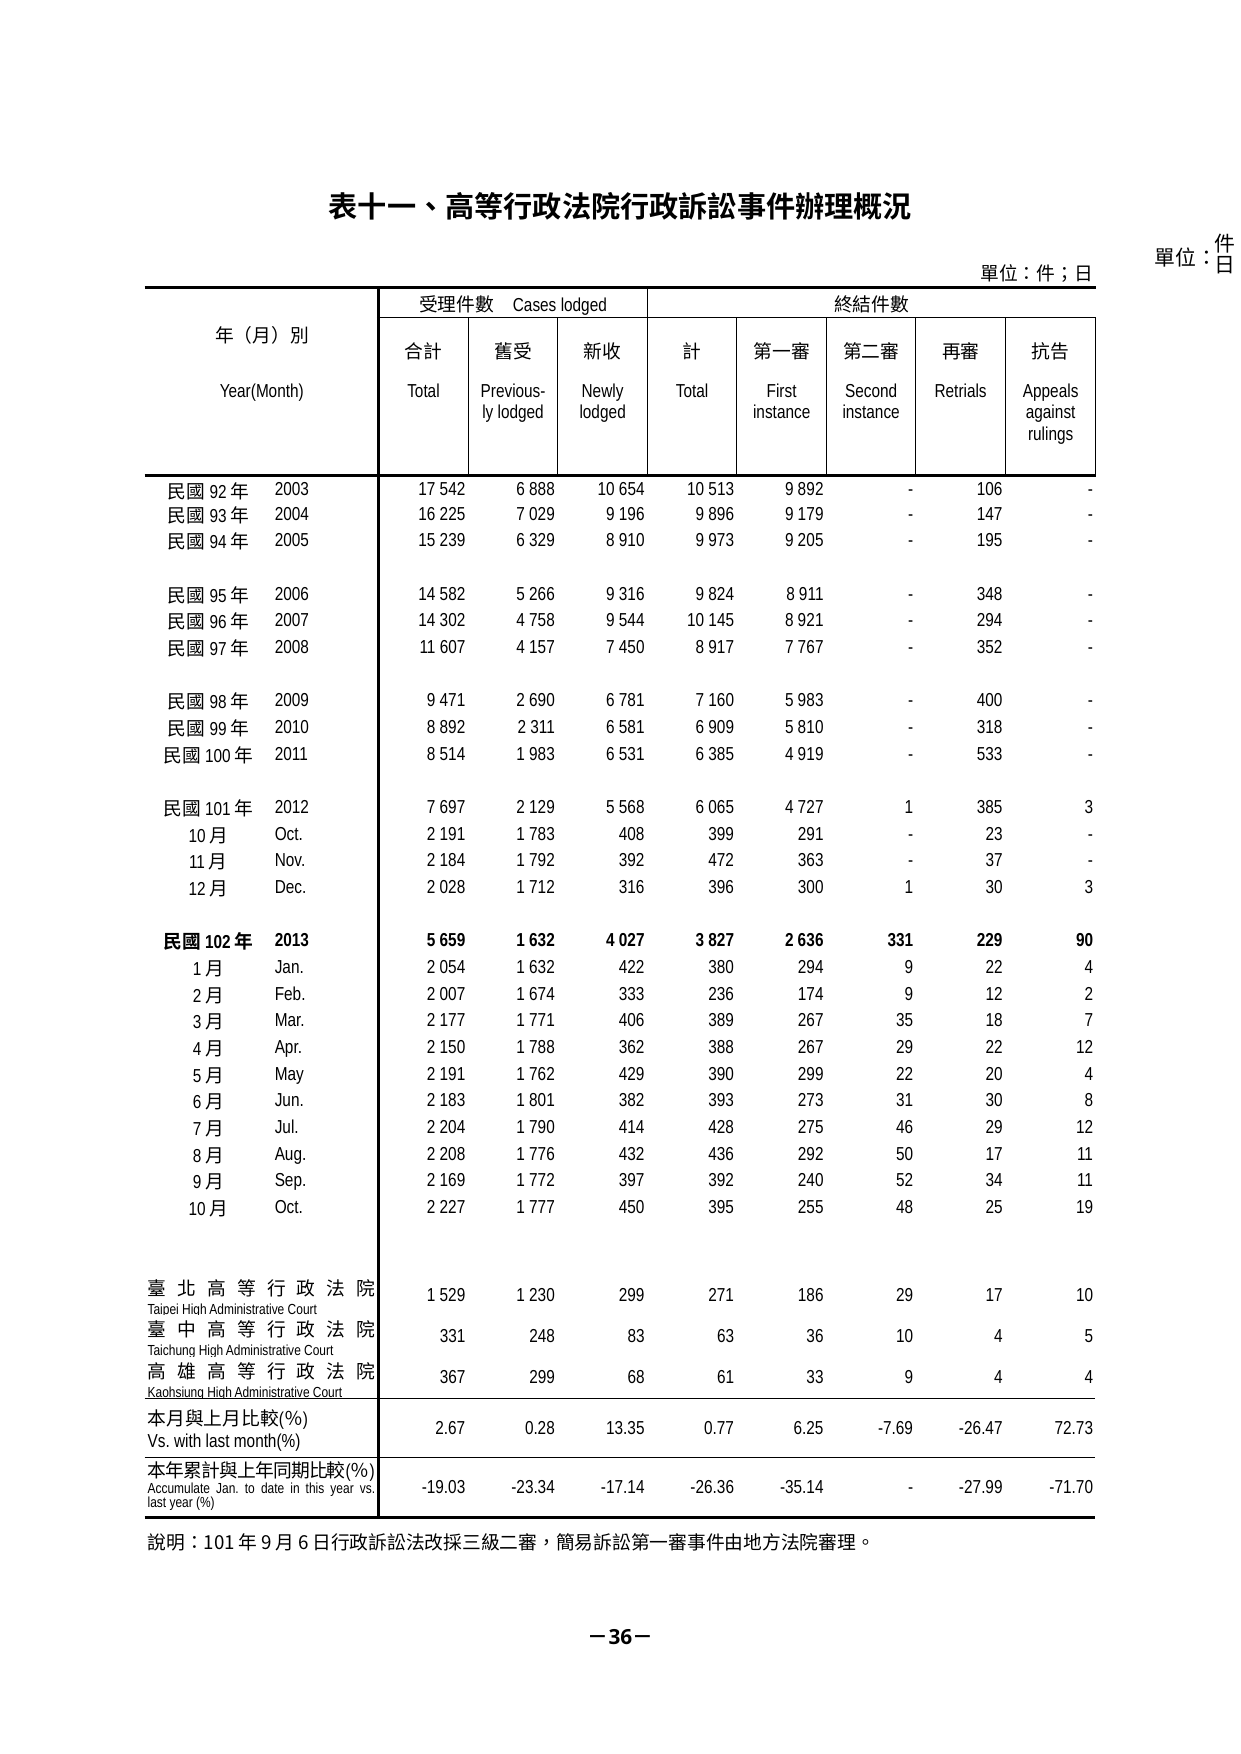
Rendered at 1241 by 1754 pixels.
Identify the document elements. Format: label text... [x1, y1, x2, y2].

table_cell 31 [826, 1087, 916, 1113]
table_cell 民國101年 [145, 794, 272, 820]
table_cell 民國100年 [145, 740, 272, 767]
table_cell 12 [1005, 1034, 1096, 1060]
table_cell 292 [737, 1140, 826, 1167]
table_cell 臺中高等行政法院 Taichung High Administrative Court [145, 1315, 377, 1356]
table_cell 13.35 [558, 1399, 647, 1457]
table_cell -26.47 [916, 1399, 1005, 1457]
table_cell - [1005, 527, 1096, 553]
table_cell 8 [1005, 1087, 1096, 1113]
table_cell 2 129 [468, 794, 558, 820]
table_cell - [826, 607, 916, 633]
table_cell 2 007 [380, 980, 468, 1007]
table_cell [272, 767, 377, 793]
table_cell 275 [737, 1114, 826, 1140]
table_cell 1 712 [468, 874, 558, 900]
table_cell 民國 98年 [145, 687, 272, 713]
table_cell 2009 [272, 687, 377, 713]
table_cell 363 [737, 847, 826, 873]
table_cell Nov. [272, 847, 377, 873]
table_cell 352 [916, 634, 1005, 660]
table_cell 6 531 [558, 740, 647, 767]
table_cell Second instance [827, 380, 915, 473]
table_cell 民國 95年 [145, 580, 272, 607]
table_cell 6 329 [468, 527, 558, 553]
table_cell 389 [647, 1007, 737, 1033]
table_cell 9 [826, 1356, 916, 1398]
table_cell 9 824 [647, 580, 737, 607]
table_cell 15 239 [380, 527, 468, 553]
table_cell 14 582 [380, 580, 468, 607]
table_cell 408 [558, 820, 647, 847]
table_cell 436 [647, 1140, 737, 1167]
table_cell 291 [737, 820, 826, 847]
table_cell - [826, 714, 916, 740]
table_cell [647, 1220, 737, 1247]
table_cell 7月 [145, 1114, 272, 1140]
table_cell 2 150 [380, 1034, 468, 1060]
table_cell 2004 [272, 500, 377, 527]
table_cell 第二審 [827, 318, 915, 380]
table_cell [1005, 767, 1096, 793]
table_cell 8 892 [380, 714, 468, 740]
table_cell 29 [916, 1114, 1005, 1140]
table_cell 6 888 [468, 477, 558, 500]
table_cell 8月 [145, 1140, 272, 1167]
table_cell [826, 767, 916, 793]
table_cell 6 385 [647, 740, 737, 767]
table_cell -17.14 [558, 1458, 647, 1516]
table_cell [737, 554, 826, 580]
table_cell 37 [916, 847, 1005, 873]
table_cell 299 [737, 1060, 826, 1087]
table_cell 6 581 [558, 714, 647, 740]
table_cell 2012 [272, 794, 377, 820]
table_cell [145, 1247, 272, 1273]
table_cell 248 [468, 1315, 558, 1356]
table_cell 30 [916, 874, 1005, 900]
table_cell - [1005, 847, 1096, 873]
table_cell 民國 93年 [145, 500, 272, 527]
table_cell 388 [647, 1034, 737, 1060]
table_cell 2008 [272, 634, 377, 660]
table_cell 說明：101年9月6日行政訴訟法改採三級二審，簡易訴訟第一審事件由地方法院審理。 [145, 1516, 1096, 1563]
table_cell 267 [737, 1007, 826, 1033]
table_cell 2005 [272, 527, 377, 553]
table_cell 6 781 [558, 687, 647, 713]
table_cell Oct. [272, 1194, 377, 1220]
table_cell 195 [916, 527, 1005, 553]
table_cell -35.14 [737, 1458, 826, 1516]
table_cell 10 654 [558, 477, 647, 500]
table_cell 9 892 [737, 477, 826, 500]
table_cell 10 145 [647, 607, 737, 633]
table_cell 36 [737, 1315, 826, 1356]
table_cell 9 [826, 954, 916, 980]
table_cell Dec. [272, 874, 377, 900]
table_cell 299 [558, 1274, 647, 1315]
table_cell 1 777 [468, 1194, 558, 1220]
table_cell 9 196 [558, 500, 647, 527]
table_cell [916, 900, 1005, 927]
table_cell [468, 660, 558, 687]
table_cell 2 183 [380, 1087, 468, 1113]
table_cell 4 [1005, 954, 1096, 980]
table_cell 4 [1005, 1060, 1096, 1087]
table_cell 23 [916, 820, 1005, 847]
table_cell 428 [647, 1114, 737, 1140]
table_cell 397 [558, 1167, 647, 1193]
table_cell [737, 660, 826, 687]
table_cell [647, 554, 737, 580]
table_cell 第一審 [737, 318, 826, 380]
table_cell 9 205 [737, 527, 826, 553]
table_cell 2003 [272, 477, 377, 500]
table_cell 2 636 [737, 927, 826, 953]
table_cell 9月 [145, 1167, 272, 1193]
table_cell - [826, 687, 916, 713]
table_cell 331 [826, 927, 916, 953]
table_cell [737, 900, 826, 927]
table_cell 48 [826, 1194, 916, 1220]
table_cell [916, 767, 1005, 793]
table_cell [647, 767, 737, 793]
table_cell 2 227 [380, 1194, 468, 1220]
table_cell 3 [1005, 874, 1096, 900]
table_cell - [826, 820, 916, 847]
table_cell 1 788 [468, 1034, 558, 1060]
table_cell 4 [916, 1315, 1005, 1356]
table_cell 22 [916, 1034, 1005, 1060]
table_cell Apr. [272, 1034, 377, 1060]
table_cell - [826, 527, 916, 553]
table_cell [468, 900, 558, 927]
table_cell 2 054 [380, 954, 468, 980]
table_cell 22 [916, 954, 1005, 980]
table_cell 90 [1005, 927, 1096, 953]
table_cell [468, 767, 558, 793]
table_cell 432 [558, 1140, 647, 1167]
table_cell [468, 1220, 558, 1247]
table_cell 186 [737, 1274, 826, 1315]
table_cell 17 [916, 1140, 1005, 1167]
table_cell -71.70 [1005, 1457, 1096, 1516]
table_cell 395 [647, 1194, 737, 1220]
table_cell -26.36 [647, 1458, 737, 1516]
table_cell 10月 [145, 1194, 272, 1220]
table_cell [380, 1220, 468, 1247]
table_cell 5 266 [468, 580, 558, 607]
table_cell 17 542 [380, 477, 468, 500]
table_cell 25 [916, 1194, 1005, 1220]
table_cell 1 792 [468, 847, 558, 873]
table_cell 106 [916, 477, 1005, 500]
table_header 終結件數 [648, 289, 1096, 317]
table_cell 2 204 [380, 1114, 468, 1140]
table_cell 計 [648, 318, 736, 380]
table_cell Jan. [272, 954, 377, 980]
table_cell Newly lodged [558, 380, 647, 473]
table_cell 9 [826, 980, 916, 1007]
table_cell Appeals against rulings [1006, 380, 1095, 473]
table_cell 2007 [272, 607, 377, 633]
table_cell 2 177 [380, 1007, 468, 1033]
table_cell 19 [1005, 1194, 1096, 1220]
table_cell - [826, 847, 916, 873]
text 單位：件；日 [148, 259, 1092, 286]
table_cell 2 191 [380, 820, 468, 847]
table_cell 52 [826, 1167, 916, 1193]
table_cell [145, 767, 272, 793]
table_cell 294 [916, 607, 1005, 633]
table_cell 5 810 [737, 714, 826, 740]
table_cell 1月 [145, 954, 272, 980]
table_cell 46 [826, 1114, 916, 1140]
table_cell 8 514 [380, 740, 468, 767]
table_cell 273 [737, 1087, 826, 1113]
table_cell 4 758 [468, 607, 558, 633]
table_cell 1 632 [468, 954, 558, 980]
table_cell 333 [558, 980, 647, 1007]
table_cell 2月 [145, 980, 272, 1007]
table_cell 18 [916, 1007, 1005, 1033]
table_cell [272, 900, 377, 927]
table_cell - [826, 740, 916, 767]
table_cell [272, 660, 377, 687]
table_cell [145, 1220, 272, 1247]
table_cell 8 911 [737, 580, 826, 607]
table_cell - [826, 634, 916, 660]
table_cell 7 029 [468, 500, 558, 527]
table_cell 9 896 [647, 500, 737, 527]
table_cell 83 [558, 1315, 647, 1356]
table_cell - [1005, 477, 1096, 500]
table_cell - [1005, 820, 1096, 847]
table_cell 12月 [145, 874, 272, 900]
table_cell [1005, 1247, 1096, 1273]
table_cell 1 983 [468, 740, 558, 767]
table_cell [145, 660, 272, 687]
table_cell 4月 [145, 1034, 272, 1060]
table_cell [380, 900, 468, 927]
table_cell 2 [1005, 980, 1096, 1007]
table_cell [737, 1247, 826, 1273]
table_cell 5 [1005, 1315, 1096, 1356]
table_cell [558, 1220, 647, 1247]
table_cell 1 674 [468, 980, 558, 1007]
table_cell [1005, 900, 1096, 927]
table_cell 429 [558, 1060, 647, 1087]
table_cell [558, 1247, 647, 1273]
table_cell Feb. [272, 980, 377, 1007]
table_cell [272, 1247, 377, 1273]
table_cell 393 [647, 1087, 737, 1113]
table_cell 331 [380, 1315, 468, 1356]
table_cell [737, 767, 826, 793]
table_cell [380, 1247, 468, 1273]
table_cell First instance [737, 380, 826, 473]
table_cell 147 [916, 500, 1005, 527]
table_cell -7.69 [826, 1399, 916, 1457]
table_cell 367 [380, 1356, 468, 1398]
table_cell 7 160 [647, 687, 737, 713]
table_cell 240 [737, 1167, 826, 1193]
table_cell 3 827 [647, 927, 737, 953]
table_cell Jul. [272, 1114, 377, 1140]
table_cell 20 [916, 1060, 1005, 1087]
table_cell [1005, 554, 1096, 580]
table_cell 50 [826, 1140, 916, 1167]
table_cell 1 776 [468, 1140, 558, 1167]
table_cell Previous-ly lodged [469, 380, 557, 473]
table_cell 9 179 [737, 500, 826, 527]
table_cell [380, 767, 468, 793]
table_cell - [1005, 634, 1096, 660]
table_cell [145, 900, 272, 927]
table_cell 2 191 [380, 1060, 468, 1087]
text 表十一、高等行政法院行政訴訟事件辦理概況 [148, 183, 1092, 225]
table_cell 2006 [272, 580, 377, 607]
table_cell 35 [826, 1007, 916, 1033]
table_header 受理件數 Cases lodged [380, 289, 647, 317]
table_cell 11 607 [380, 634, 468, 660]
table_cell 396 [647, 874, 737, 900]
table_cell 11月 [145, 847, 272, 873]
table_cell 1 783 [468, 820, 558, 847]
table_cell Mar. [272, 1007, 377, 1033]
table_cell 臺北高等行政法院 Taipei High Administrative Court [145, 1274, 377, 1315]
table_cell [826, 1247, 916, 1273]
table_cell [916, 660, 1005, 687]
table_cell 1 632 [468, 927, 558, 953]
table_cell - [1005, 687, 1096, 713]
table_cell 7 [1005, 1007, 1096, 1033]
table_cell 3 [1005, 794, 1096, 820]
table_cell 2 028 [380, 874, 468, 900]
table_cell Sep. [272, 1167, 377, 1193]
table_cell 再審 [916, 318, 1005, 380]
table_cell [916, 1247, 1005, 1273]
table_cell 1 790 [468, 1114, 558, 1140]
table_cell 29 [826, 1274, 916, 1315]
table_cell 9 471 [380, 687, 468, 713]
table_cell 2.67 [380, 1399, 468, 1457]
table_cell 294 [737, 954, 826, 980]
table_cell - [826, 500, 916, 527]
table_cell 72.73 [1005, 1398, 1096, 1457]
table_cell 10 [1005, 1274, 1096, 1315]
table_cell [826, 660, 916, 687]
table_cell [558, 554, 647, 580]
table_cell 舊受 [469, 318, 557, 380]
table_cell 民國 92年 [145, 477, 272, 500]
table_cell 12 [1005, 1114, 1096, 1140]
table_cell 33 [737, 1356, 826, 1398]
table_header 年（月）別 [145, 289, 377, 380]
table_cell [468, 554, 558, 580]
table_cell [916, 1220, 1005, 1247]
table_cell 抗告 [1006, 318, 1095, 380]
table_cell 2 169 [380, 1167, 468, 1193]
table_cell 9 544 [558, 607, 647, 633]
table_cell 392 [558, 847, 647, 873]
table_cell 4 027 [558, 927, 647, 953]
table_cell 5 983 [737, 687, 826, 713]
table_cell 472 [647, 847, 737, 873]
table_cell 2 208 [380, 1140, 468, 1167]
table_cell [647, 660, 737, 687]
table_cell 8 910 [558, 527, 647, 553]
table_cell 8 921 [737, 607, 826, 633]
table_cell [1005, 660, 1096, 687]
table_cell [647, 1247, 737, 1273]
table_cell 267 [737, 1034, 826, 1060]
table_cell 7 697 [380, 794, 468, 820]
table_cell 316 [558, 874, 647, 900]
table_cell 1 762 [468, 1060, 558, 1087]
table_cell [737, 1220, 826, 1247]
table_cell 390 [647, 1060, 737, 1087]
table_cell - [826, 580, 916, 607]
table_cell - [1005, 580, 1096, 607]
table_cell 12 [916, 980, 1005, 1007]
table_cell -23.34 [468, 1458, 558, 1516]
table_cell 14 302 [380, 607, 468, 633]
table_cell 民國 99年 [145, 714, 272, 740]
table_cell Total [380, 380, 468, 473]
table_cell 3月 [145, 1007, 272, 1033]
table_cell 新收 [558, 318, 647, 380]
table_cell 1 801 [468, 1087, 558, 1113]
table_cell 9 316 [558, 580, 647, 607]
table_cell 11 [1005, 1167, 1096, 1193]
table_cell 合計 [380, 318, 468, 380]
table_cell 10 513 [647, 477, 737, 500]
table_cell 399 [647, 820, 737, 847]
table_cell 229 [916, 927, 1005, 953]
table_cell 民國102年 [145, 927, 272, 953]
table_cell 5月 [145, 1060, 272, 1087]
table_cell 4 919 [737, 740, 826, 767]
table_cell Total [648, 380, 736, 473]
table_cell 271 [647, 1274, 737, 1315]
table_cell 1 [826, 874, 916, 900]
table_cell 2011 [272, 740, 377, 767]
table_cell 385 [916, 794, 1005, 820]
table_cell [272, 554, 377, 580]
table_cell [558, 767, 647, 793]
table_cell -27.99 [916, 1458, 1005, 1516]
table_cell 2010 [272, 714, 377, 740]
table_cell - [826, 1458, 916, 1516]
table_cell 392 [647, 1167, 737, 1193]
table_cell 68 [558, 1356, 647, 1398]
table_cell [145, 554, 272, 580]
table_cell 362 [558, 1034, 647, 1060]
table_cell 30 [916, 1087, 1005, 1113]
table_cell 236 [647, 980, 737, 1007]
table_cell 174 [737, 980, 826, 1007]
table_cell - [1005, 607, 1096, 633]
table_cell 6月 [145, 1087, 272, 1113]
table_cell 4 [916, 1356, 1005, 1398]
table_cell [558, 900, 647, 927]
table_cell 22 [826, 1060, 916, 1087]
table_cell 450 [558, 1194, 647, 1220]
table_cell 6 065 [647, 794, 737, 820]
table_cell 34 [916, 1167, 1005, 1193]
table_cell [647, 900, 737, 927]
table_cell 民國 94年 [145, 527, 272, 553]
table_cell [916, 554, 1005, 580]
table_cell - [826, 477, 916, 500]
table_cell 17 [916, 1274, 1005, 1315]
table_cell 高雄高等行政法院 Kaohsiung High Administrative Court [145, 1356, 377, 1398]
table_cell Retrials [916, 380, 1005, 473]
table_cell 255 [737, 1194, 826, 1220]
table_cell 1 772 [468, 1167, 558, 1193]
table_cell 0.77 [647, 1399, 737, 1457]
table_cell 民國 97年 [145, 634, 272, 660]
table_cell 422 [558, 954, 647, 980]
table_cell 5 659 [380, 927, 468, 953]
table_cell 10 [826, 1315, 916, 1356]
table_cell 533 [916, 740, 1005, 767]
table_cell 4 727 [737, 794, 826, 820]
table_cell 6.25 [737, 1399, 826, 1457]
table_cell 民國 96年 [145, 607, 272, 633]
table_cell Oct. [272, 820, 377, 847]
table_cell 本月與上月比較(％) Vs. with last month(%) [145, 1399, 377, 1457]
table_cell [1005, 1220, 1096, 1247]
table_cell 1 529 [380, 1274, 468, 1315]
table_cell 406 [558, 1007, 647, 1033]
table_cell 1 [826, 794, 916, 820]
table_cell 1 230 [468, 1274, 558, 1315]
table_cell 2 690 [468, 687, 558, 713]
table_cell 本年累計與上年同期比較(％) Accumulate Jan. to date in this year vs. last year (%) [145, 1458, 377, 1516]
table_cell 380 [647, 954, 737, 980]
table_cell 10月 [145, 820, 272, 847]
table_cell 400 [916, 687, 1005, 713]
table_cell [380, 554, 468, 580]
table_cell - [1005, 500, 1096, 527]
table_cell May [272, 1060, 377, 1087]
table_cell 11 [1005, 1140, 1096, 1167]
table_cell 299 [468, 1356, 558, 1398]
table_cell 318 [916, 714, 1005, 740]
table_cell 9 973 [647, 527, 737, 553]
table_cell 7 767 [737, 634, 826, 660]
table_cell 7 450 [558, 634, 647, 660]
table_cell [826, 900, 916, 927]
table_cell - [1005, 740, 1096, 767]
table_cell -19.03 [380, 1458, 468, 1516]
table_cell 61 [647, 1356, 737, 1398]
table_cell 2 311 [468, 714, 558, 740]
table_cell 16 225 [380, 500, 468, 527]
table_cell [380, 660, 468, 687]
table_cell 5 568 [558, 794, 647, 820]
table_cell [826, 554, 916, 580]
table_cell 0.28 [468, 1399, 558, 1457]
table_cell 382 [558, 1087, 647, 1113]
table_cell 29 [826, 1034, 916, 1060]
table_cell [468, 1247, 558, 1273]
table_cell 6 909 [647, 714, 737, 740]
table_cell 414 [558, 1114, 647, 1140]
table_cell 8 917 [647, 634, 737, 660]
table_cell Year(Month) [145, 380, 377, 473]
table_cell [558, 660, 647, 687]
table_cell 2013 [272, 927, 377, 953]
table_cell [272, 1220, 377, 1247]
table_cell 4 157 [468, 634, 558, 660]
table_cell 2 184 [380, 847, 468, 873]
table_cell Jun. [272, 1087, 377, 1113]
table_cell 300 [737, 874, 826, 900]
table_cell 63 [647, 1315, 737, 1356]
table_cell 348 [916, 580, 1005, 607]
table_cell 1 771 [468, 1007, 558, 1033]
table_cell Aug. [272, 1140, 377, 1167]
table_cell 4 [1005, 1356, 1096, 1398]
table_cell [826, 1220, 916, 1247]
table_cell - [1005, 714, 1096, 740]
